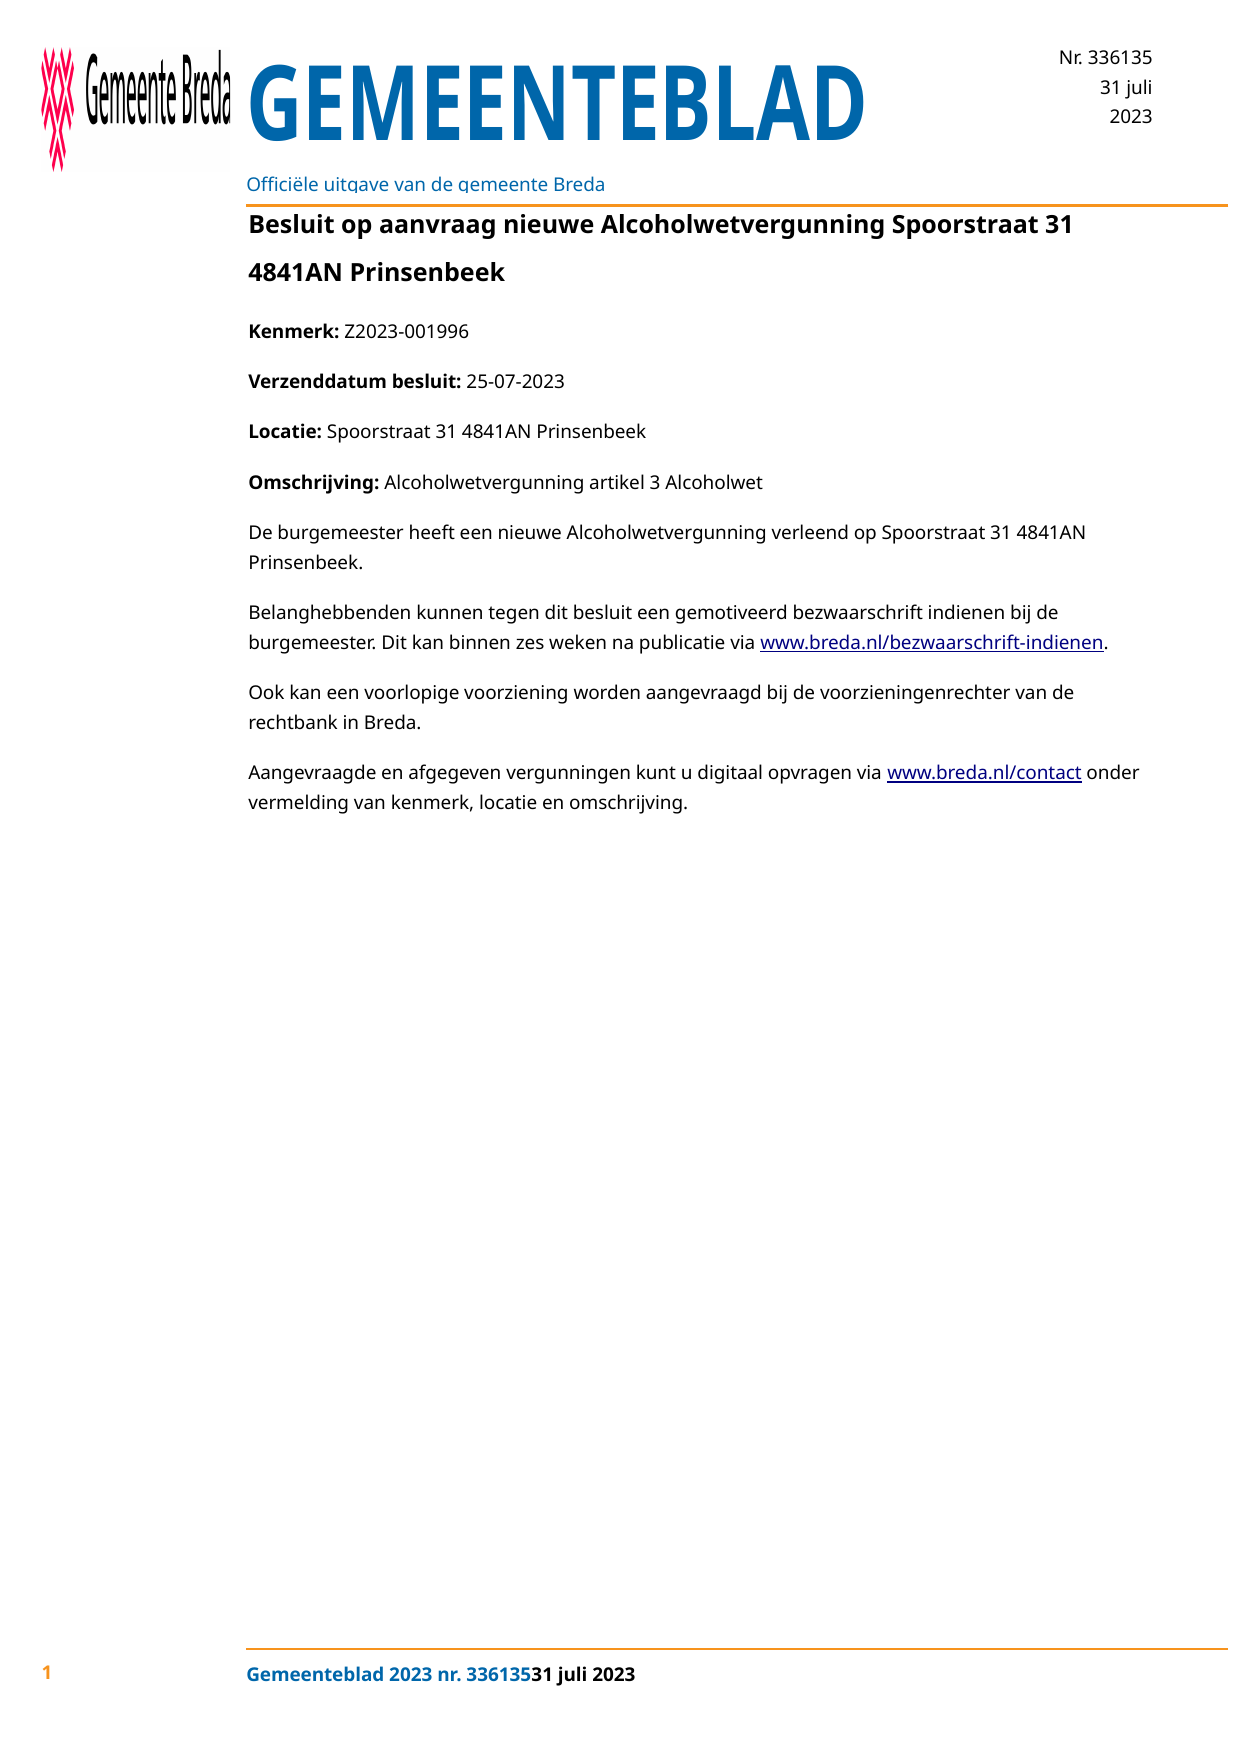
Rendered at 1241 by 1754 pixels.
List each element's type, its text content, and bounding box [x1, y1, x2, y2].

text Verzenddatum besluit: 25-07-2023 [248, 368, 1152, 394]
text Belanghebbenden kunnen tegen dit besluit een gemotiveerd bezwaarschrift indienen bij de burgemeester. Dit kan binnen zes weken na publicatie via www.breda.nl/bezwaarschrift-indienen. [248, 599, 1152, 655]
text Omschrijving: Alcoholwetvergunning artikel 3 Alcoholwet [248, 469, 1152, 495]
picture [41, 47, 231, 172]
text Kenmerk: Z2023-001996 [248, 318, 1152, 344]
text Besluit op aanvraag nieuwe Alcoholwetvergunning Spoorstraat 31 4841AN Prinsenbeek [248, 207, 1152, 288]
text Ook kan een voorlopige voorziening worden aangevraagd bij de voorzieningenrechter van de rechtbank in Breda. [248, 679, 1152, 735]
text Locatie: Spoorstraat 31 4841AN Prinsenbeek [248, 419, 1152, 444]
text De burgemeester heeft een nieuwe Alcoholwetvergunning verleend op Spoorstraat 31 4841AN Prinsenbeek. [248, 519, 1152, 575]
text Aangevraagde en afgegeven vergunningen kunt u digitaal opvragen via www.breda.nl/contact onder vermelding van kenmerk, locatie en omschrijving. [248, 759, 1152, 815]
